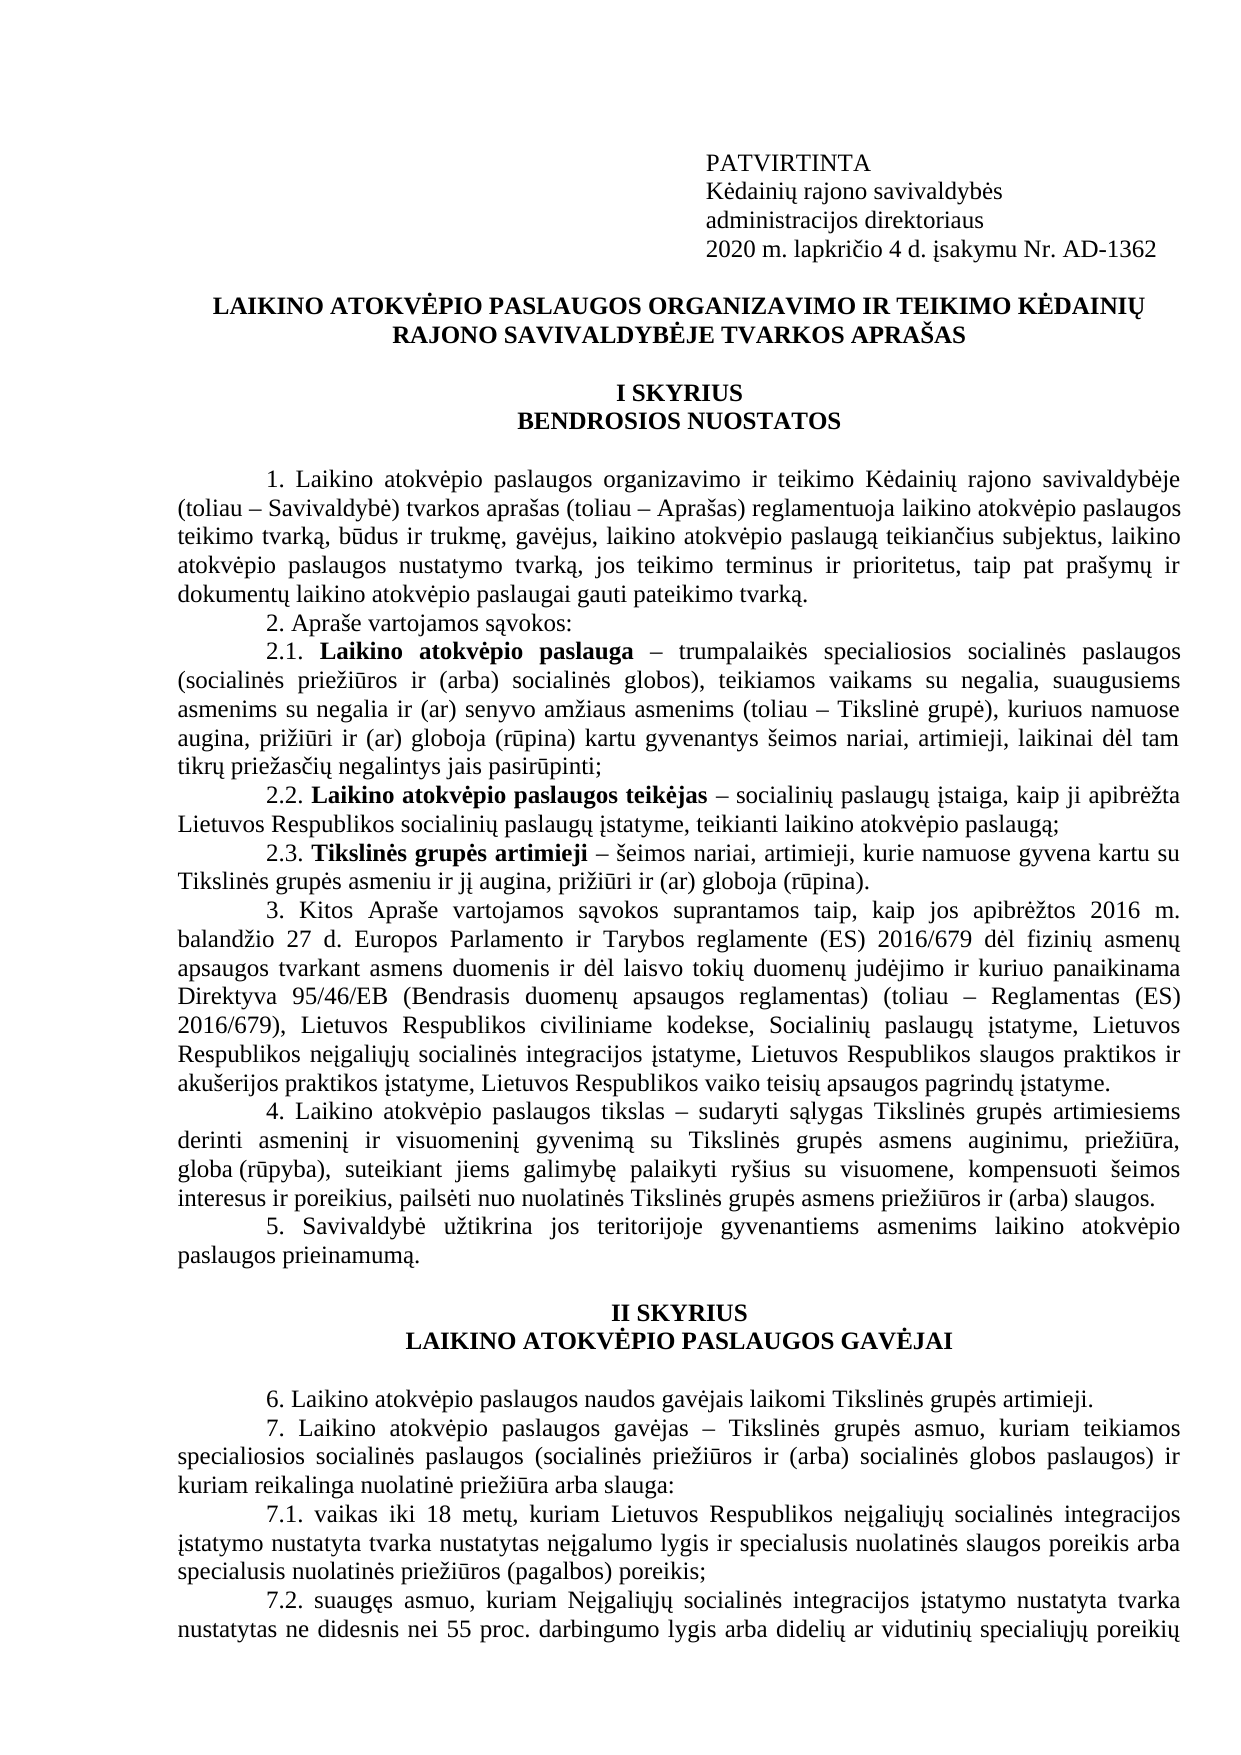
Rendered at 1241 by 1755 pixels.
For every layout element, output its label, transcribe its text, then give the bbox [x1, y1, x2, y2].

text 2.3. Tikslinės grupės artimieji – šeimos nariai, artimieji, kurie namuose gyvena kartu su Tikslinės grupės asmeniu ir jį augina, prižiūri ir (ar) globoja (rūpina). [177, 838, 1181, 895]
text II SKYRIUS [177, 1298, 1181, 1326]
text 2. Apraše vartojamos sąvokos: [177, 608, 1181, 636]
text 3. Kitos Apraše vartojamos sąvokos suprantamos taip, kaip jos apibrėžtos 2016 m. balandžio 27 d. Europos Parlamento ir Tarybos reglamente (ES) 2016/679 dėl fizinių asmenų apsaugos tvarkant asmens duomenis ir dėl laisvo tokių duomenų judėjimo ir kuriuo panaikinama Direktyva 95/46/EB (Bendrasis duomenų apsaugos reglamentas) (toliau ‒ Reglamentas (ES) 2016/679), Lietuvos Respublikos civiliniame kodekse, Socialinių paslaugų įstatyme, Lietuvos Respublikos neįgaliųjų socialinės integracijos įstatyme, Lietuvos Respublikos slaugos praktikos ir akušerijos praktikos įstatyme, Lietuvos Respublikos vaiko teisių apsaugos pagrindų įstatyme. [177, 895, 1181, 1096]
text administracijos direktoriaus [177, 205, 1181, 234]
text 4. Laikino atokvėpio paslaugos tikslas – sudaryti sąlygas Tikslinės grupės artimiesiems derinti asmeninį ir visuomeninį gyvenimą su Tikslinės grupės asmens auginimu, priežiūra, globa (rūpyba), suteikiant jiems galimybę palaikyti ryšius su visuomene, kompensuoti šeimos interesus ir poreikius, pailsėti nuo nuolatinės Tikslinės grupės asmens priežiūros ir (arba) slaugos. [177, 1096, 1181, 1211]
text 1. Laikino atokvėpio paslaugos organizavimo ir teikimo Kėdainių rajono savivaldybėje (toliau – Savivaldybė) tvarkos aprašas (toliau – Aprašas) reglamentuoja laikino atokvėpio paslaugos teikimo tvarką, būdus ir trukmę, gavėjus, laikino atokvėpio paslaugą teikiančius subjektus, laikino atokvėpio paslaugos nustatymo tvarką, jos teikimo terminus ir prioritetus, taip pat prašymų ir dokumentų laikino atokvėpio paslaugai gauti pateikimo tvarką. [177, 464, 1181, 608]
text 7. Laikino atokvėpio paslaugos gavėjas – Tikslinės grupės asmuo, kuriam teikiamos specialiosios socialinės paslaugos (socialinės priežiūros ir (arba) socialinės globos paslaugos) ir kuriam reikalinga nuolatinė priežiūra arba slauga: [177, 1413, 1181, 1499]
text 6. Laikino atokvėpio paslaugos naudos gavėjais laikomi Tikslinės grupės artimieji. [177, 1384, 1181, 1413]
text 7.2. suaugęs asmuo, kuriam Neįgaliųjų socialinės integracijos įstatymo nustatyta tvarka nustatytas ne didesnis nei 55 proc. darbingumo lygis arba didelių ar vidutinių specialiųjų poreikių [177, 1585, 1181, 1643]
text 5. Savivaldybė užtikrina jos teritorijoje gyvenantiems asmenims laikino atokvėpio paslaugos prieinamumą. [177, 1211, 1181, 1269]
text 2.2. Laikino atokvėpio paslaugos teikėjas – socialinių paslaugų įstaiga, kaip ji apibrėžta Lietuvos Respublikos socialinių paslaugų įstatyme, teikianti laikino atokvėpio paslaugą; [177, 780, 1181, 838]
text 7.1. vaikas iki 18 metų, kuriam Lietuvos Respublikos neįgaliųjų socialinės integracijos įstatymo nustatyta tvarka nustatytas neįgalumo lygis ir specialusis nuolatinės slaugos poreikis arba specialusis nuolatinės priežiūros (pagalbos) poreikis; [177, 1499, 1181, 1585]
text Kėdainių rajono savivaldybės [177, 176, 1181, 205]
text 2.1. Laikino atokvėpio paslauga – trumpalaikės specialiosios socialinės paslaugos (socialinės priežiūros ir (arba) socialinės globos), teikiamos vaikams su negalia, suaugusiems asmenims su negalia ir (ar) senyvo amžiaus asmenims (toliau – Tikslinė grupė), kuriuos namuose augina, prižiūri ir (ar) globoja (rūpina) kartu gyvenantys šeimos nariai, artimieji, laikinai dėl tam tikrų priežasčių negalintys jais pasirūpinti; [177, 636, 1181, 780]
text LAIKINO ATOKVĖPIO PASLAUGOS GAVĖJAI [177, 1326, 1181, 1355]
text BENDROSIOS NUOSTATOS [177, 406, 1181, 435]
text I SKYRIUS [177, 378, 1181, 406]
text PATVIRTINTA [177, 148, 1181, 176]
text LAIKINO ATOKVĖPIO PaslaugOS organizavimo IR TEIKIMO Kėdainių RAJONO SAVIVALDYBĖJE tvarkos aprašAS [177, 291, 1181, 349]
text 2020 m. lapkričio 4 d. įsakymu Nr. AD-1362 [177, 234, 1181, 263]
